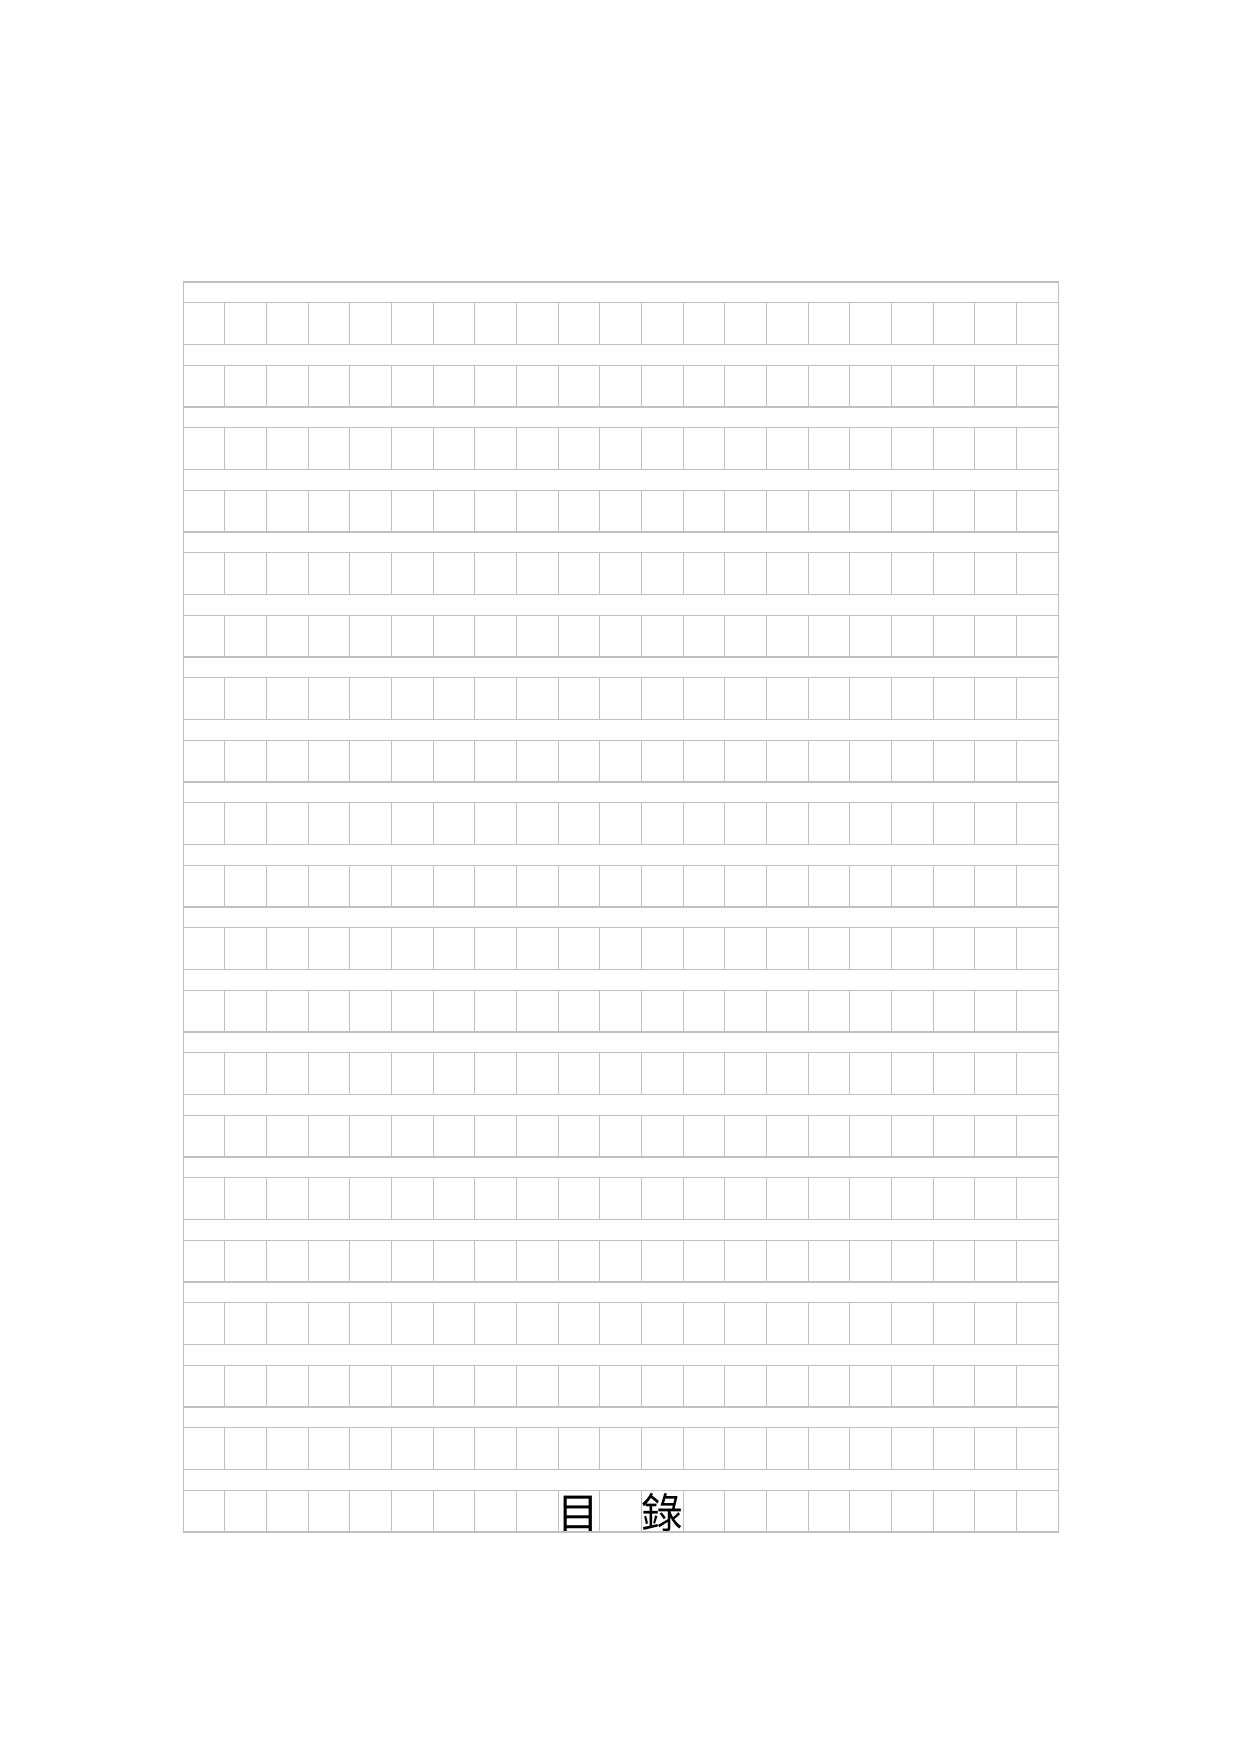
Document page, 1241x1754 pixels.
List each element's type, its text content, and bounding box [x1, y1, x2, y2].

table_cell [517, 1119, 558, 1156]
table_cell [975, 1178, 1016, 1219]
text [850, 1491, 891, 1531]
table_cell [684, 491, 724, 531]
table_cell [475, 866, 516, 906]
table_cell [975, 1053, 1016, 1094]
table_cell [684, 303, 724, 344]
table_cell [392, 303, 433, 344]
table_cell [392, 1119, 433, 1156]
table_cell [559, 678, 599, 719]
table_cell [184, 408, 1058, 427]
table_cell [225, 1053, 266, 1094]
table_cell [725, 803, 766, 844]
text [267, 1491, 308, 1531]
table_cell [309, 741, 349, 781]
table_cell [975, 303, 1016, 344]
table_cell [809, 1053, 849, 1094]
table_cell [559, 553, 599, 594]
table_cell [475, 803, 516, 844]
table_cell [184, 658, 1058, 677]
table_cell [475, 553, 516, 594]
table_cell [975, 803, 1016, 844]
table_cell [892, 1119, 933, 1156]
table_cell [184, 741, 224, 781]
table_cell [892, 1178, 933, 1219]
table_cell [892, 428, 933, 469]
table_cell [809, 1119, 849, 1156]
table_cell [892, 928, 933, 969]
table_cell [600, 866, 641, 906]
table_cell [684, 991, 724, 1031]
table_cell [600, 303, 641, 344]
table_cell [1059, 1119, 1117, 1219]
table_cell [892, 991, 933, 1031]
table_cell [850, 1119, 891, 1156]
table_cell [184, 720, 1058, 740]
table_cell [475, 491, 516, 531]
table_cell [934, 678, 974, 719]
table_cell [642, 428, 683, 469]
table_cell [225, 866, 266, 906]
table_cell [809, 866, 849, 906]
table_cell [267, 741, 308, 781]
table_cell [684, 1178, 724, 1219]
table_cell [559, 741, 599, 781]
table_cell [892, 366, 933, 406]
table_cell [600, 1119, 641, 1156]
table_cell [767, 866, 808, 906]
table_cell [934, 928, 974, 969]
table_cell [392, 616, 433, 656]
table_cell [434, 428, 474, 469]
text 錄 [642, 1491, 683, 1531]
table_cell [267, 1119, 308, 1156]
table_cell [184, 470, 1058, 490]
table_cell [434, 616, 474, 656]
table_cell [184, 345, 1058, 365]
table_cell [267, 616, 308, 656]
table_cell [225, 428, 266, 469]
table_cell [934, 991, 974, 1031]
table_cell [1017, 1053, 1058, 1094]
table_cell [225, 1119, 266, 1156]
table_cell [434, 1053, 474, 1094]
table_cell [184, 491, 224, 531]
table_cell [600, 428, 641, 469]
table_cell [517, 803, 558, 844]
table_cell [309, 991, 349, 1031]
table_cell [475, 1053, 516, 1094]
table_cell [475, 428, 516, 469]
table_cell [108, 281, 183, 1119]
text [934, 1491, 974, 1531]
text [1017, 1491, 1058, 1531]
table_cell [184, 303, 224, 344]
table_cell [475, 1178, 516, 1219]
table_cell [1017, 803, 1058, 844]
table_cell [517, 928, 558, 969]
table_cell [475, 678, 516, 719]
table_cell [809, 366, 849, 406]
table_cell [684, 1119, 724, 1156]
table_cell [350, 803, 391, 844]
table_cell [434, 803, 474, 844]
table_cell [267, 553, 308, 594]
table_cell [934, 866, 974, 906]
table_cell [934, 303, 974, 344]
table_cell [225, 991, 266, 1031]
table_cell [309, 803, 349, 844]
table_cell [225, 616, 266, 656]
table_cell [434, 678, 474, 719]
table_cell [225, 303, 266, 344]
table_cell [684, 741, 724, 781]
table_cell [309, 678, 349, 719]
table_cell [642, 866, 683, 906]
table_cell [559, 1119, 599, 1156]
table_cell [975, 991, 1016, 1031]
table_cell [108, 1119, 183, 1219]
table_cell [184, 1178, 224, 1219]
table_cell [725, 928, 766, 969]
table_cell [267, 1178, 308, 1219]
table_cell [809, 303, 849, 344]
table_cell [350, 1053, 391, 1094]
table_cell [392, 491, 433, 531]
table_cell [642, 928, 683, 969]
table_cell [725, 1053, 766, 1094]
table_cell [1017, 866, 1058, 906]
text [184, 1491, 224, 1531]
text [225, 1491, 266, 1531]
table_cell [600, 991, 641, 1031]
table_cell [892, 553, 933, 594]
text [975, 1491, 1016, 1531]
table_cell [850, 366, 891, 406]
table_cell [725, 991, 766, 1031]
table_cell [517, 303, 558, 344]
table_cell [600, 616, 641, 656]
table_cell [725, 1178, 766, 1219]
table_cell [350, 741, 391, 781]
table_cell [642, 1178, 683, 1219]
table_cell [600, 928, 641, 969]
table_cell [309, 428, 349, 469]
table_cell [559, 303, 599, 344]
table_cell [184, 866, 224, 906]
table_cell [975, 553, 1016, 594]
table_cell [975, 428, 1016, 469]
table_cell [975, 678, 1016, 719]
table_cell [517, 491, 558, 531]
table_cell [559, 1178, 599, 1219]
table_cell [475, 1119, 516, 1156]
table_cell [267, 428, 308, 469]
table_cell [434, 866, 474, 906]
table_cell [934, 803, 974, 844]
text [434, 1491, 474, 1531]
table_cell [267, 803, 308, 844]
table_cell [392, 1178, 433, 1219]
table_cell [850, 678, 891, 719]
table_cell [434, 303, 474, 344]
table_cell [1017, 491, 1058, 531]
table_cell [809, 553, 849, 594]
table_cell [934, 741, 974, 781]
table_cell [309, 1119, 349, 1156]
table_cell [475, 303, 516, 344]
table_cell [809, 678, 849, 719]
table_cell [892, 1053, 933, 1094]
text [350, 1491, 391, 1531]
table_cell [392, 553, 433, 594]
table_cell [1017, 428, 1058, 469]
table_cell [850, 303, 891, 344]
table_cell [1059, 281, 1117, 1119]
table_cell [1017, 366, 1058, 406]
table_cell [684, 616, 724, 656]
table_cell [642, 1119, 683, 1156]
table_cell [350, 553, 391, 594]
text [809, 1491, 849, 1531]
table_cell [184, 803, 224, 844]
table_cell [184, 553, 224, 594]
table_cell [975, 491, 1016, 531]
table_cell [392, 428, 433, 469]
table_cell [1017, 303, 1058, 344]
table_cell [475, 991, 516, 1031]
table_cell [184, 678, 224, 719]
table_cell [392, 866, 433, 906]
table_cell [850, 428, 891, 469]
table_cell [850, 928, 891, 969]
table_cell [850, 616, 891, 656]
table_cell [642, 803, 683, 844]
table_cell [642, 366, 683, 406]
table_cell [684, 928, 724, 969]
table_cell [392, 991, 433, 1031]
table_cell [309, 928, 349, 969]
text [475, 1491, 516, 1531]
table_cell [309, 491, 349, 531]
table_cell [434, 553, 474, 594]
table_cell [934, 366, 974, 406]
table_cell [392, 366, 433, 406]
table_cell [892, 678, 933, 719]
table_cell [559, 803, 599, 844]
table_cell [975, 866, 1016, 906]
table_cell [225, 366, 266, 406]
table_cell [1017, 741, 1058, 781]
table_cell [725, 366, 766, 406]
table_cell [725, 1119, 766, 1156]
table_cell [934, 1053, 974, 1094]
table_cell [934, 491, 974, 531]
table_cell [475, 616, 516, 656]
table_cell [767, 678, 808, 719]
table_cell [600, 803, 641, 844]
table_cell [975, 928, 1016, 969]
table_cell [267, 678, 308, 719]
table_cell [184, 970, 1058, 990]
table_cell [850, 1178, 891, 1219]
table_cell [642, 991, 683, 1031]
table_cell [434, 741, 474, 781]
table_cell [600, 491, 641, 531]
table_cell [725, 553, 766, 594]
table_cell [184, 616, 224, 656]
table_cell [642, 491, 683, 531]
table_cell [767, 303, 808, 344]
table_cell [850, 741, 891, 781]
table_cell [725, 866, 766, 906]
table_cell [559, 491, 599, 531]
table_cell [850, 553, 891, 594]
table_cell [559, 866, 599, 906]
table_cell [892, 741, 933, 781]
table_cell [350, 928, 391, 969]
table_cell [600, 366, 641, 406]
table_cell [809, 428, 849, 469]
table_cell [809, 928, 849, 969]
table_cell [767, 928, 808, 969]
table_cell [225, 678, 266, 719]
table_cell [350, 678, 391, 719]
table_cell [267, 866, 308, 906]
table_cell [809, 741, 849, 781]
table_cell [184, 1033, 1058, 1052]
table_cell [975, 366, 1016, 406]
table_cell [475, 741, 516, 781]
table_cell [309, 1053, 349, 1094]
table_cell [934, 553, 974, 594]
table_cell [517, 1053, 558, 1094]
table_cell [559, 428, 599, 469]
table_cell [809, 1178, 849, 1219]
text [892, 1491, 933, 1531]
table_cell [392, 928, 433, 969]
table_cell [309, 866, 349, 906]
table_cell [392, 741, 433, 781]
table_cell [309, 1178, 349, 1219]
table_cell [225, 1178, 266, 1219]
table_cell [517, 991, 558, 1031]
table_cell [475, 366, 516, 406]
table_cell [1017, 553, 1058, 594]
table_cell [1017, 991, 1058, 1031]
table_cell [934, 1178, 974, 1219]
table_cell [309, 616, 349, 656]
table_cell [1017, 928, 1058, 969]
table_cell [309, 303, 349, 344]
table_cell [1017, 616, 1058, 656]
table_cell [767, 991, 808, 1031]
table_cell [559, 366, 599, 406]
table_cell [184, 1095, 1058, 1115]
table_cell [809, 991, 849, 1031]
text 目 [559, 1491, 599, 1531]
table_cell [225, 928, 266, 969]
table_cell [892, 803, 933, 844]
table_cell [434, 491, 474, 531]
table_cell [642, 1053, 683, 1094]
table_cell [184, 908, 1058, 927]
table_cell [267, 491, 308, 531]
table_cell [684, 866, 724, 906]
table_cell [184, 283, 1058, 302]
table_cell [975, 616, 1016, 656]
table_cell [934, 1119, 974, 1156]
table_cell [225, 741, 266, 781]
table_cell [225, 803, 266, 844]
table_cell [309, 366, 349, 406]
table_cell [225, 553, 266, 594]
table_cell [184, 845, 1058, 865]
table_cell [350, 303, 391, 344]
table_cell [600, 1053, 641, 1094]
table_cell [975, 741, 1016, 781]
table_cell [1017, 678, 1058, 719]
table_cell [600, 741, 641, 781]
table_cell [725, 303, 766, 344]
table_cell [184, 366, 224, 406]
table_cell [725, 491, 766, 531]
table_cell [184, 783, 1058, 802]
table_cell [392, 678, 433, 719]
table_cell [184, 1053, 224, 1094]
table_cell [267, 1053, 308, 1094]
table_cell [850, 1053, 891, 1094]
table_cell [392, 803, 433, 844]
table_cell [184, 595, 1058, 615]
table_cell [725, 741, 766, 781]
table_cell [809, 491, 849, 531]
table_cell [184, 533, 1058, 552]
table_cell [767, 1053, 808, 1094]
table_cell [767, 803, 808, 844]
table_cell [684, 678, 724, 719]
table_cell [767, 366, 808, 406]
table_cell [225, 491, 266, 531]
table_cell [267, 991, 308, 1031]
table_cell [767, 1119, 808, 1156]
table_cell [350, 1119, 391, 1156]
table_cell [684, 1053, 724, 1094]
table_cell [892, 616, 933, 656]
table_cell [725, 616, 766, 656]
table_cell [642, 741, 683, 781]
table_cell [184, 428, 224, 469]
table_cell [934, 616, 974, 656]
table_cell [517, 741, 558, 781]
table_cell [309, 553, 349, 594]
text [684, 1491, 724, 1531]
table_cell [559, 928, 599, 969]
table_cell [767, 1178, 808, 1219]
table_cell [600, 1178, 641, 1219]
table_cell [434, 928, 474, 969]
table_cell [434, 1119, 474, 1156]
table_cell [517, 366, 558, 406]
table_cell [267, 928, 308, 969]
table_cell [184, 991, 224, 1031]
table_cell [184, 928, 224, 969]
table_cell [517, 616, 558, 656]
table_cell [350, 991, 391, 1031]
table_cell [434, 1178, 474, 1219]
table_cell [559, 1053, 599, 1094]
table_cell [892, 303, 933, 344]
table_cell [350, 366, 391, 406]
table_cell [934, 428, 974, 469]
table_cell [850, 991, 891, 1031]
table_cell [684, 428, 724, 469]
table_cell [767, 428, 808, 469]
table_cell [184, 1158, 1058, 1177]
table_cell [350, 1178, 391, 1219]
table_cell [350, 616, 391, 656]
table_cell [850, 803, 891, 844]
table_cell [892, 866, 933, 906]
table_cell [600, 678, 641, 719]
text [184, 1470, 1058, 1490]
table_cell [767, 616, 808, 656]
table_cell [267, 366, 308, 406]
table_cell [642, 616, 683, 656]
table_cell [725, 678, 766, 719]
table_cell [850, 866, 891, 906]
text [600, 1491, 641, 1531]
table_cell [767, 491, 808, 531]
table_cell [517, 866, 558, 906]
table_cell [684, 803, 724, 844]
table_cell [517, 678, 558, 719]
table_cell [642, 553, 683, 594]
text [725, 1491, 766, 1531]
table_cell [850, 491, 891, 531]
table_cell [350, 428, 391, 469]
table_cell [517, 1178, 558, 1219]
table_cell [517, 553, 558, 594]
table_cell [475, 928, 516, 969]
table_cell [725, 428, 766, 469]
text [767, 1491, 808, 1531]
table_cell [350, 491, 391, 531]
table_cell [434, 991, 474, 1031]
table_cell [184, 1119, 224, 1156]
table_cell [892, 491, 933, 531]
table_cell [1017, 1119, 1058, 1156]
table_cell [642, 678, 683, 719]
table_cell [767, 553, 808, 594]
table_cell [684, 553, 724, 594]
text [517, 1491, 558, 1531]
table_cell [559, 991, 599, 1031]
table_cell [975, 1119, 1016, 1156]
table_cell [267, 303, 308, 344]
table_cell [1017, 1178, 1058, 1219]
table_cell [350, 866, 391, 906]
table_cell [392, 1053, 433, 1094]
table_cell [767, 741, 808, 781]
table_cell [684, 366, 724, 406]
table_cell [517, 428, 558, 469]
table_cell [809, 616, 849, 656]
text [309, 1491, 349, 1531]
text [392, 1491, 433, 1531]
table_cell [559, 616, 599, 656]
table_cell [434, 366, 474, 406]
table_cell [809, 803, 849, 844]
table_cell [642, 303, 683, 344]
table_cell [600, 553, 641, 594]
